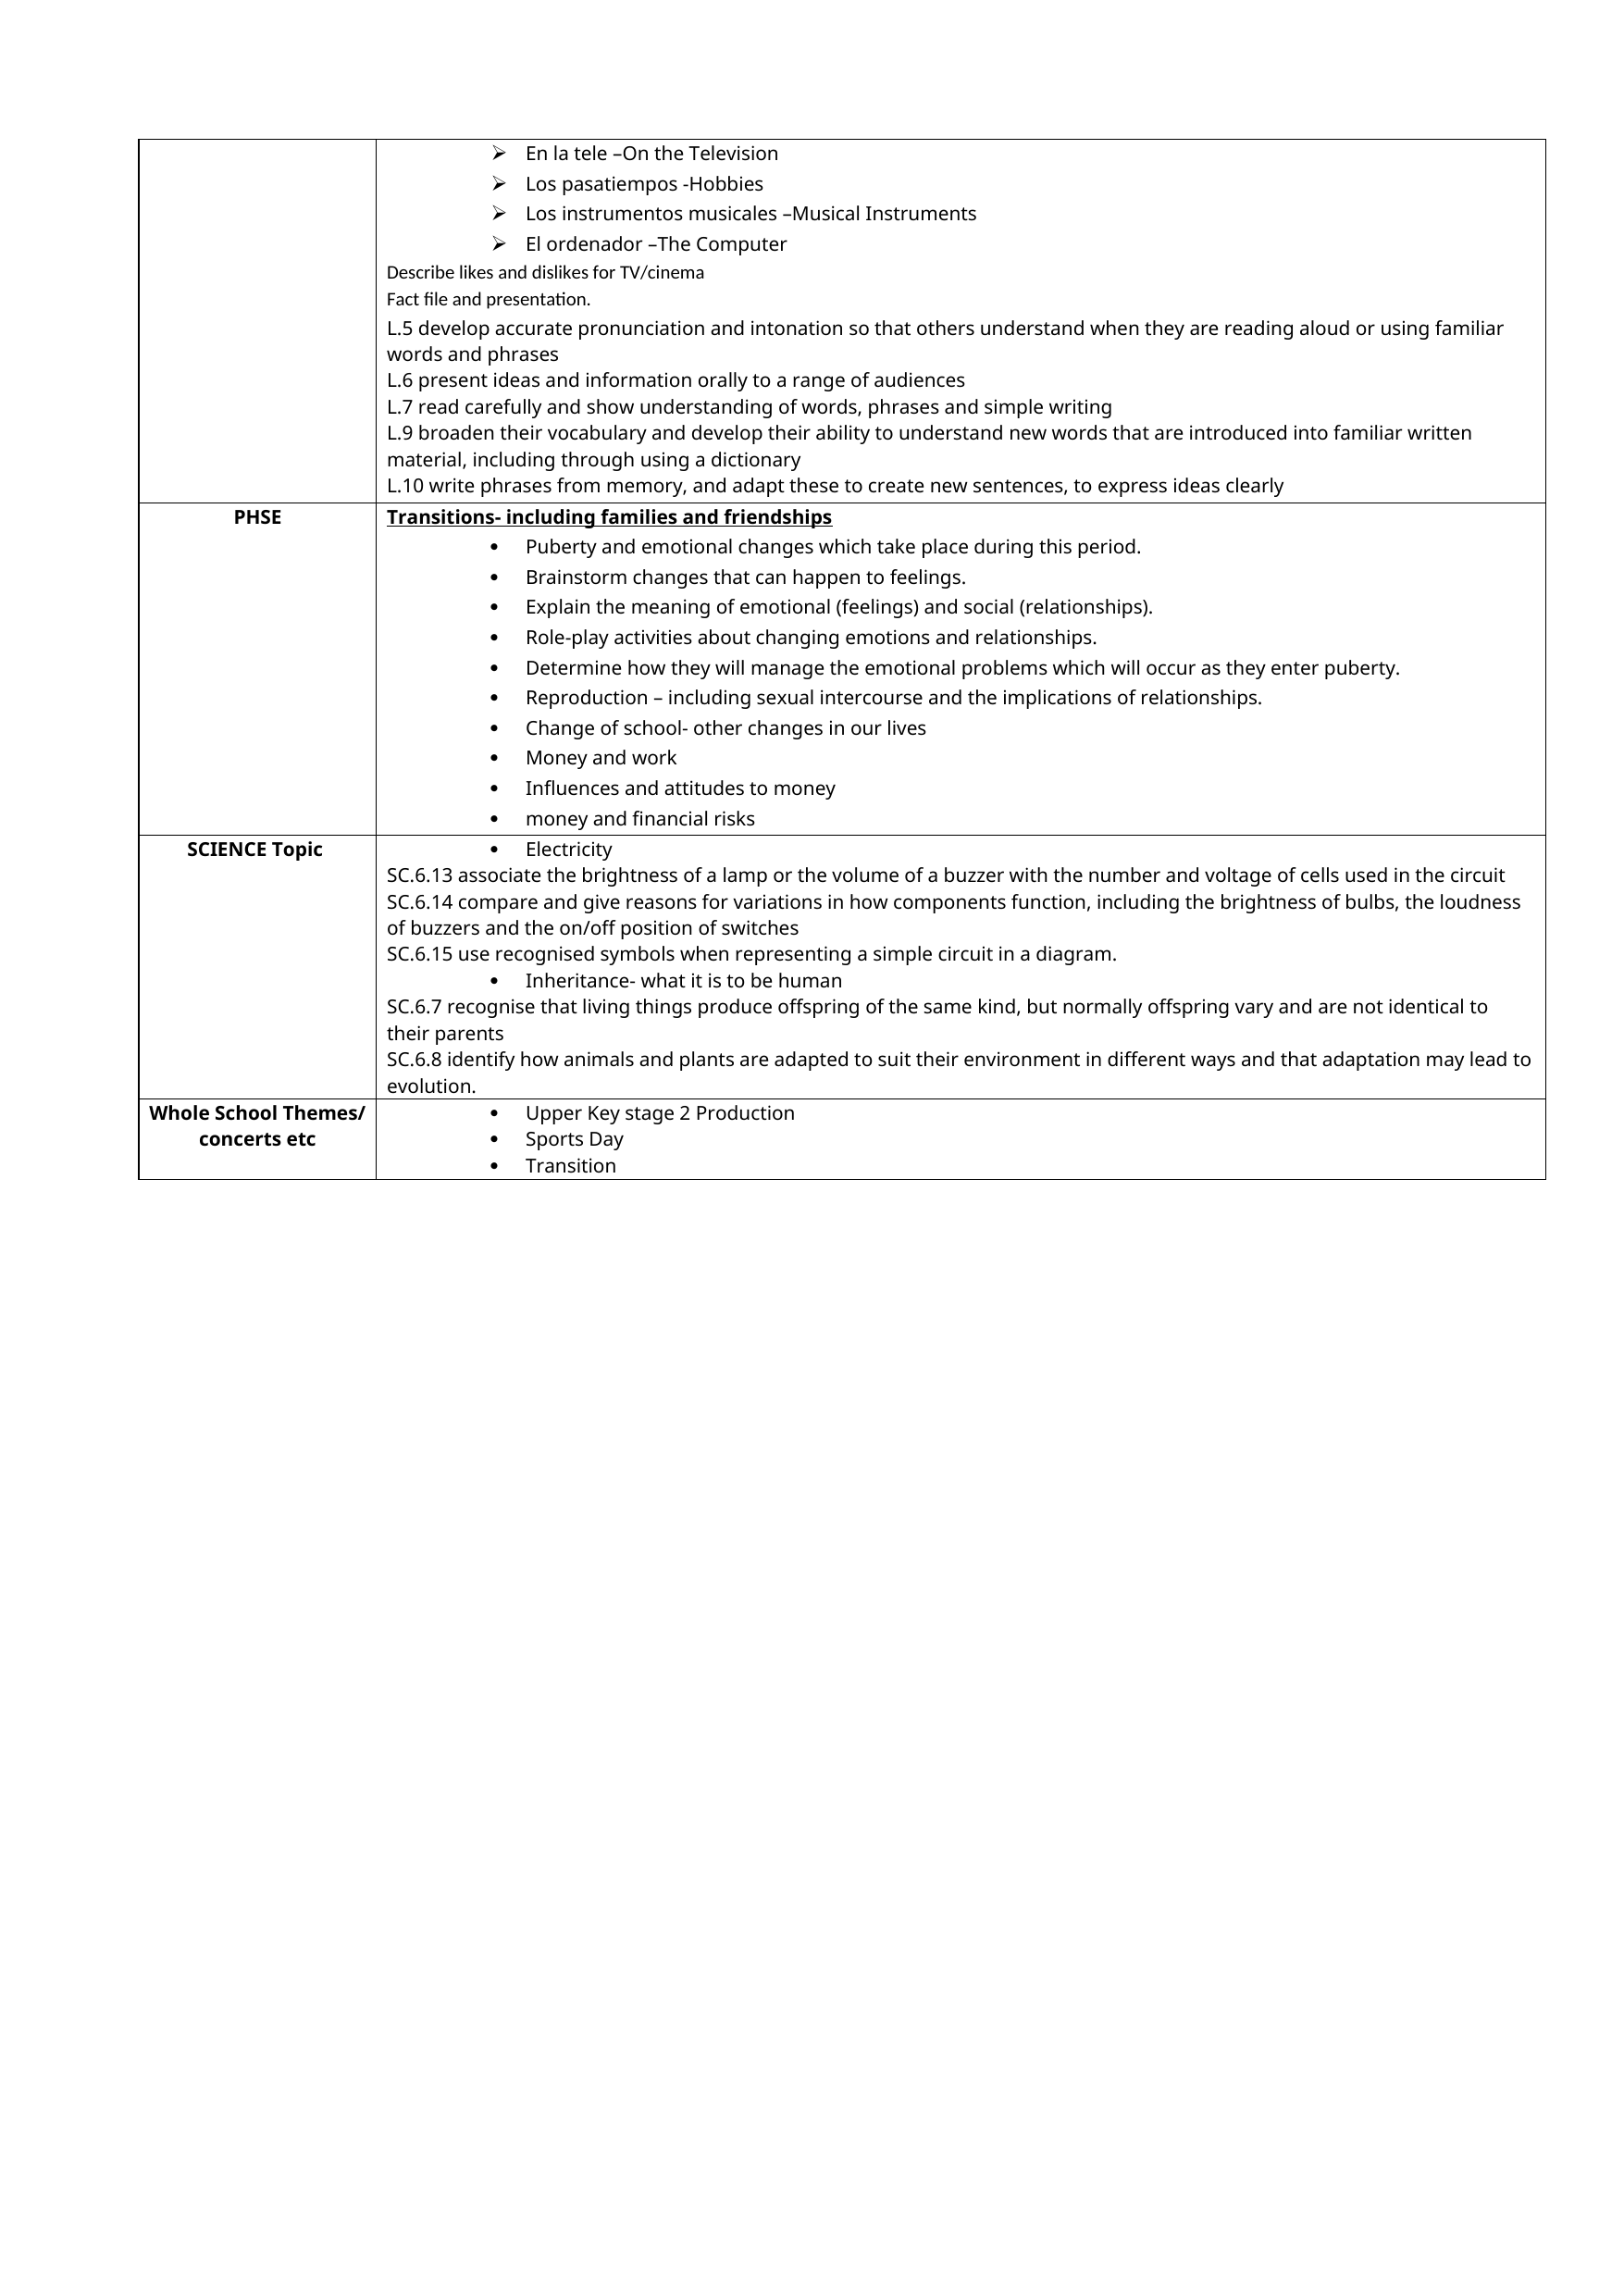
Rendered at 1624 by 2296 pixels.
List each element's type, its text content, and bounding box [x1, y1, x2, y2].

table_cell SCIENCE Topic [140, 836, 376, 1098]
table_cell Electricity SC.6.13 associate the brightness of a lamp or the volume of a buzzer with the number and voltage of cells used in the circuit SC.6.14 compare and give reasons for variations in how components function, including the brightness of bulbs, the loudness of buzzers and the on/off position of switches SC.6.15 use recognised symbols when representing a simple circuit in a diagram. Inheritance- what it is to be human SC.6.7 recognise that living things produce offspring of the same kind, but normally offspring vary and are not identical to their parents SC.6.8 identify how animals and plants are adapted to suit their environment in different ways and that adaptation may lead to evolution. [377, 836, 1545, 1098]
table_cell PHSE [140, 503, 376, 835]
table_cell Upper Key stage 2 Production Sports Day Transition [377, 1099, 1545, 1178]
table_cell Transitions- including families and friendships Puberty and emotional changes which take place during this period. Brainstorm changes that can happen to feelings. Explain the meaning of emotional (feelings) and social (relationships). Role-play activities about changing emotions and relationships. Determine how they will manage the emotional problems which will occur as they enter puberty. Reproduction – including sexual intercourse and the implications of relationships. Change of school- other changes in our lives Money and work Influences and attitudes to money money and financial risks [377, 503, 1545, 835]
table_cell El Ocio Tipos de pelicula –Types of Film En la tele –On the Television Los pasatiempos -Hobbies Los instrumentos musicales –Musical Instruments El ordenador –The Computer Describe likes and dislikes for TV/cinema Fact file and presentation. L.5 develop accurate pronunciation and intonation so that others understand when they are reading aloud or using familiar words and phrases L.6 present ideas and information orally to a range of audiences L.7 read carefully and show understanding of words, phrases and simple writing L.9 broaden their vocabulary and develop their ability to understand new words that are introduced into familiar written material, including through using a dictionary L.10 write phrases from memory, and adapt these to create new sentences, to express ideas clearly [377, 140, 1545, 503]
table_cell Whole School Themes/ concerts etc [140, 1099, 376, 1178]
table_cell [140, 140, 376, 503]
